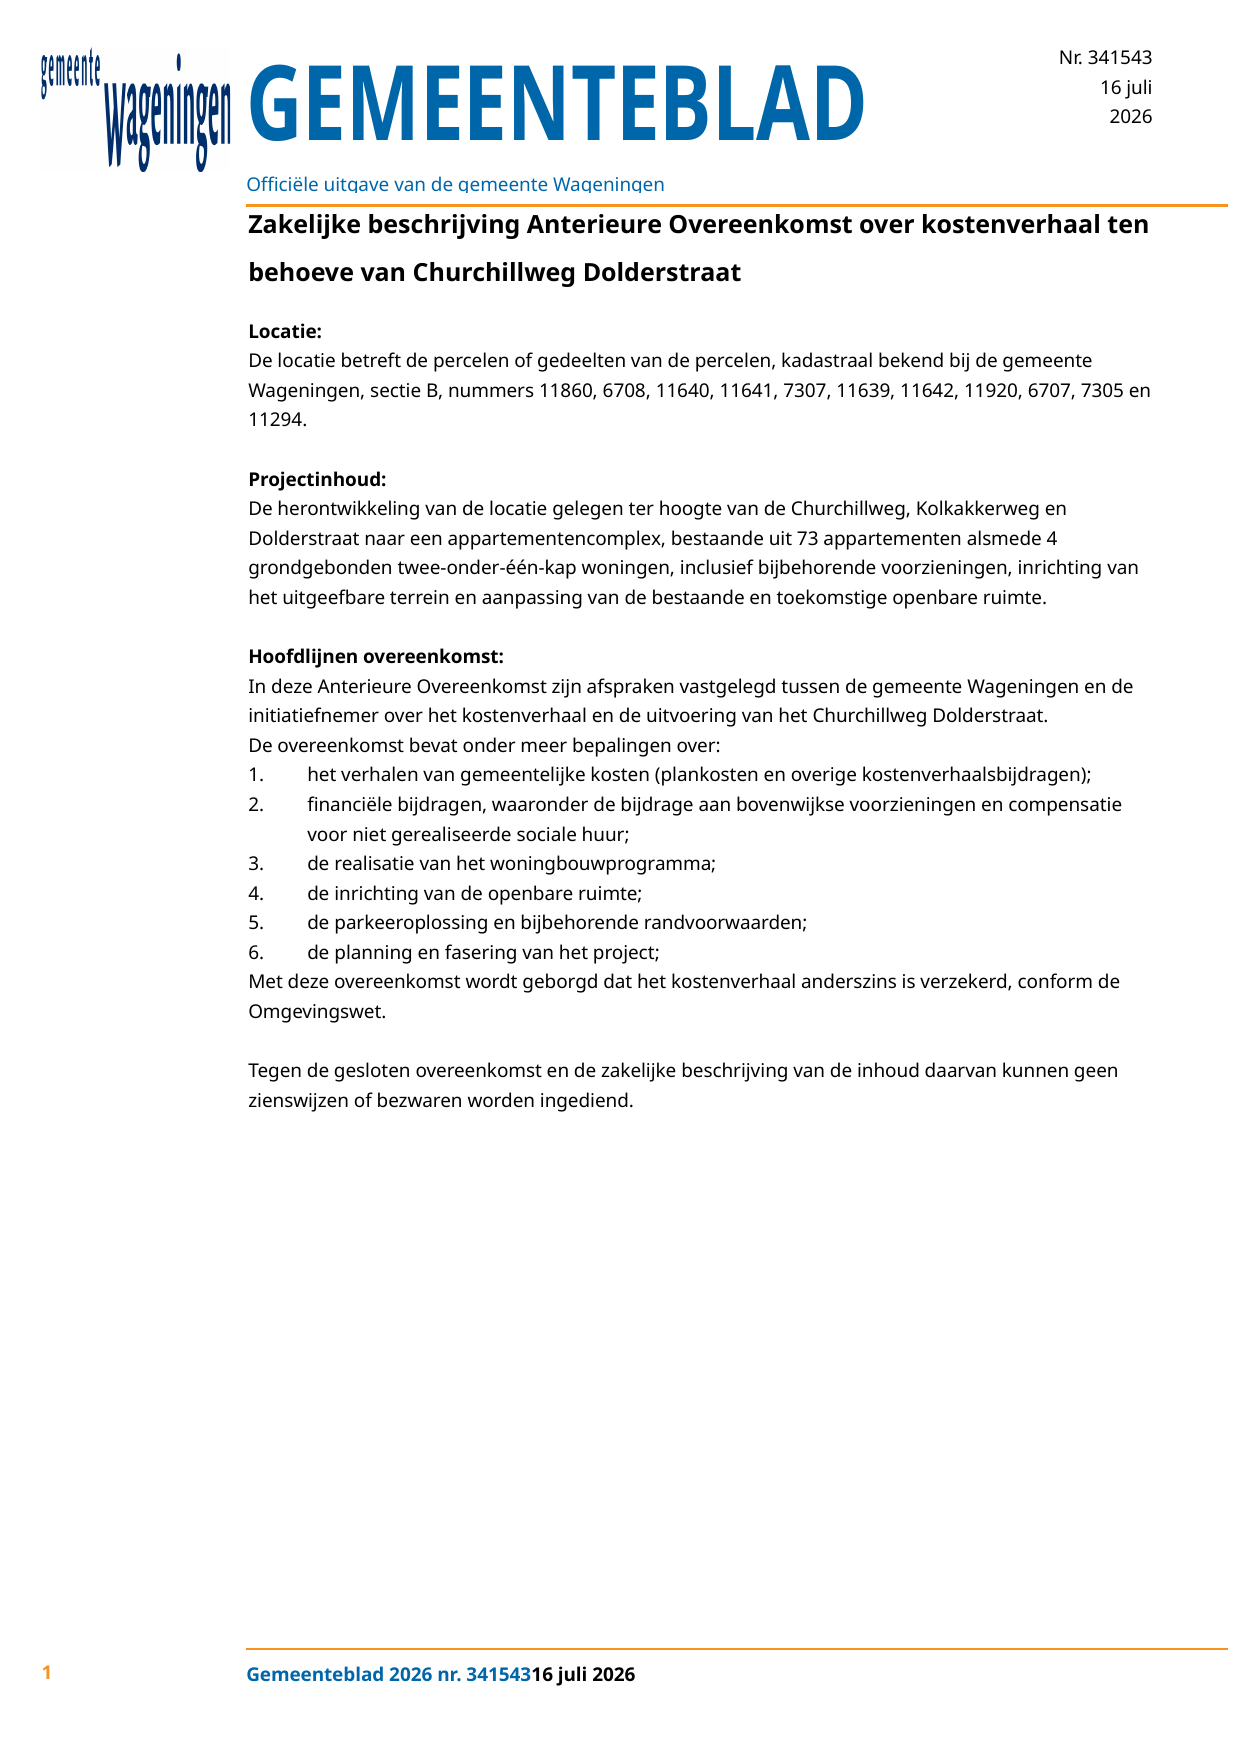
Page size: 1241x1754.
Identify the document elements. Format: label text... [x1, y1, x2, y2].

text Projectinhoud: [248, 466, 1152, 492]
list de parkeeroplossing en bijbehorende randvoorwaarden; [248, 909, 1152, 935]
text De herontwikkeling van de locatie gelegen ter hoogte van de Churchillweg, Kolkakkerweg en Dolderstraat naar een appartementencomplex, bestaande uit 73 appartementen alsmede 4 grondgebonden twee-onder-één-kap woningen, inclusief bijbehorende voorzieningen, inrichting van het uitgeefbare terrein en aanpassing van de bestaande en toekomstige openbare ruimte. [248, 495, 1152, 610]
text De overeenkomst bevat onder meer bepalingen over: [248, 732, 1152, 758]
text Tegen de gesloten overeenkomst en de zakelijke beschrijving van de inhoud daarvan kunnen geen zienswijzen of bezwaren worden ingediend. [248, 1057, 1152, 1113]
list de realisatie van het woningbouwprogramma; [248, 850, 1152, 876]
text In deze Anterieure Overeenkomst zijn afspraken vastgelegd tussen de gemeente Wageningen en de initiatiefnemer over het kostenverhaal en de uitvoering van het Churchillweg Dolderstraat. [248, 673, 1152, 728]
text De locatie betreft de percelen of gedeelten van de percelen, kadastraal bekend bij de gemeente Wageningen, sectie B, nummers 11860, 6708, 11640, 11641, 7307, 11639, 11642, 11920, 6707, 7305 en 11294. [248, 347, 1152, 432]
text Zakelijke beschrijving Anterieure Overeenkomst over kostenverhaal ten behoeve van Churchillweg Dolderstraat [248, 207, 1152, 288]
list de inrichting van de openbare ruimte; [248, 880, 1152, 906]
text Met deze overeenkomst wordt geborgd dat het kostenverhaal anderszins is verzekerd, conform de Omgevingswet. [248, 969, 1152, 1024]
text Locatie: [248, 318, 1152, 344]
picture [41, 47, 231, 172]
list het verhalen van gemeentelijke kosten (plankosten en overige kostenverhaalsbijdragen); [248, 762, 1152, 787]
text Hoofdlijnen overeenkomst: [248, 643, 1152, 669]
list financiële bijdragen, waaronder de bijdrage aan bovenwijkse voorzieningen en compensatie voor niet gerealiseerde sociale huur; [248, 791, 1152, 847]
list de planning en fasering van het project; [248, 939, 1152, 965]
